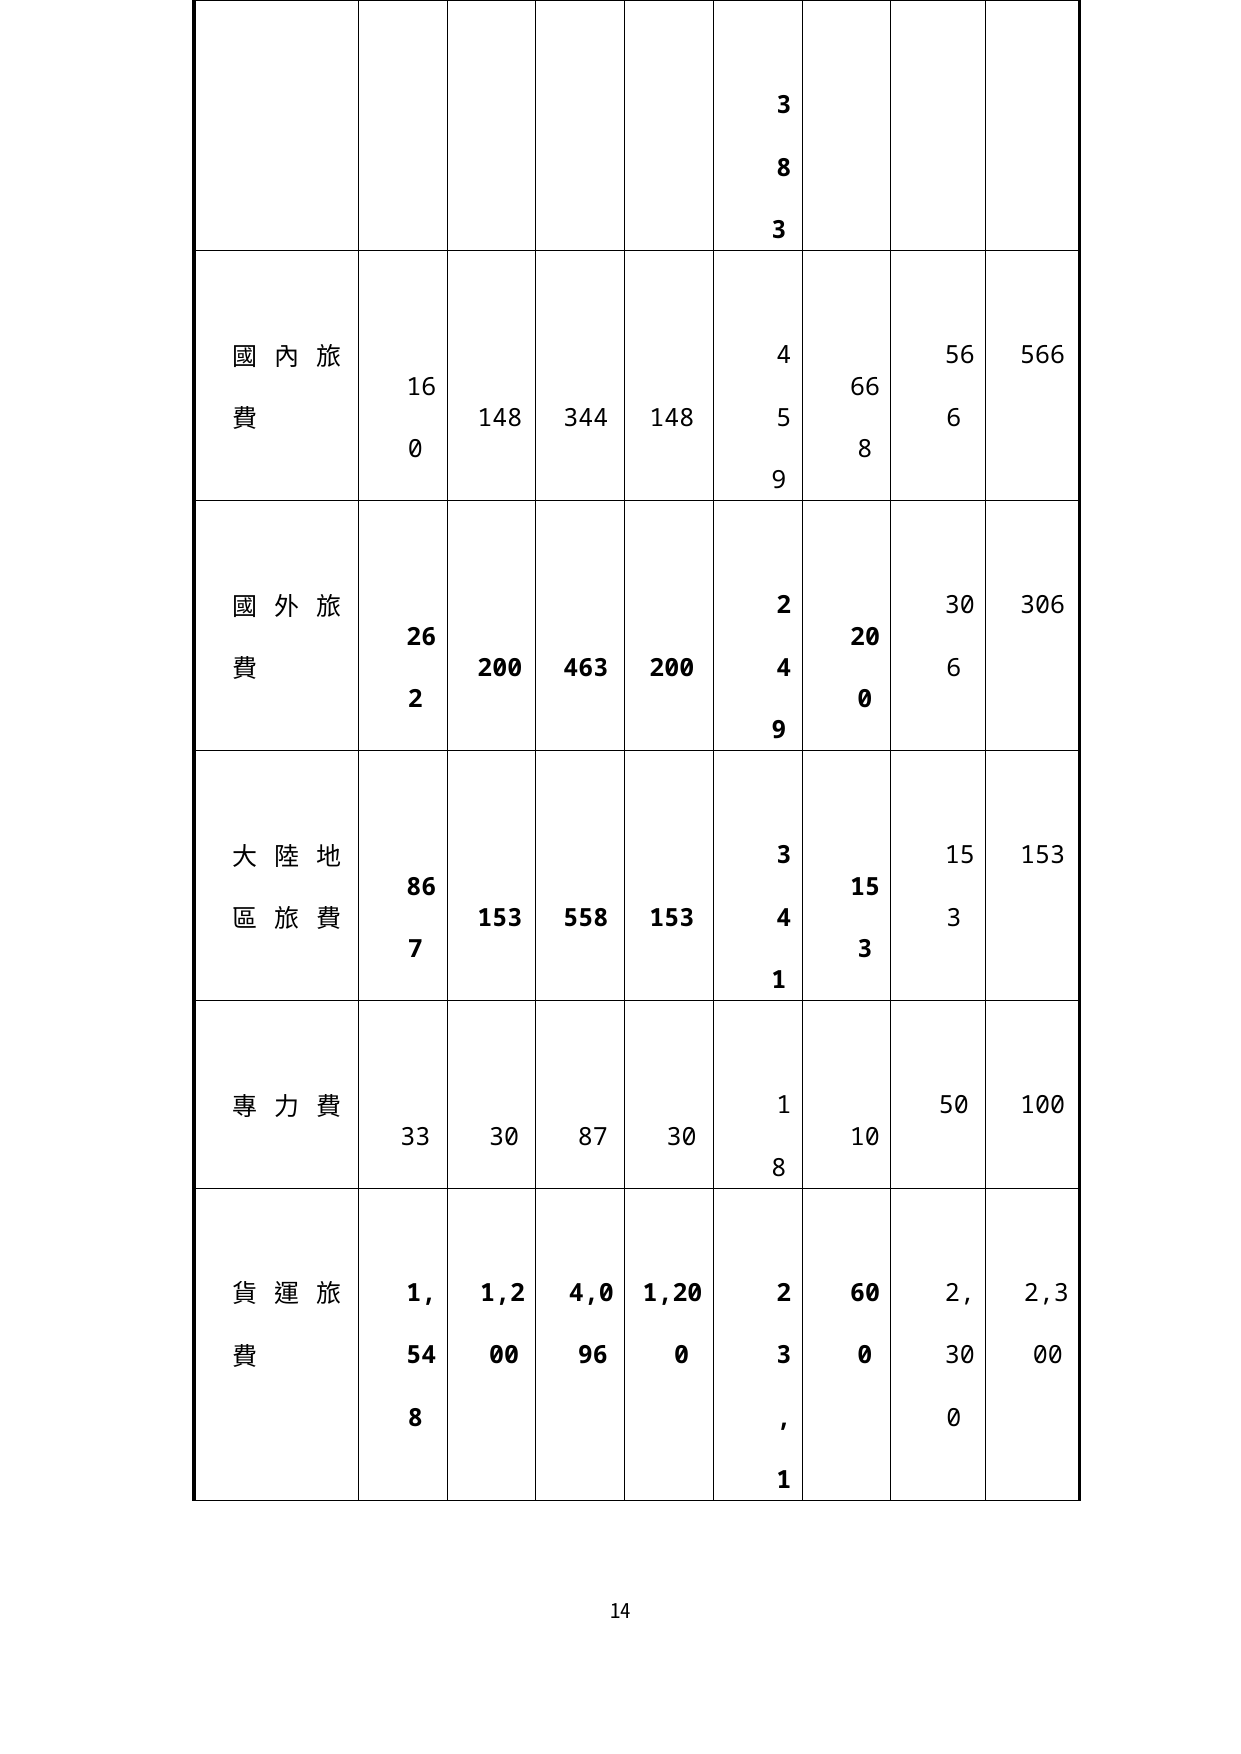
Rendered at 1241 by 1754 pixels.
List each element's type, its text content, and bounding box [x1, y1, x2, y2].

table_cell 600 [803, 1189, 890, 1500]
table_cell 262 [359, 501, 447, 750]
table_cell 專力費 [196, 1001, 358, 1187]
table_cell 153 [448, 751, 535, 1000]
table_cell 306 [891, 501, 985, 750]
table_cell 249 [714, 501, 802, 750]
table_cell [448, 1, 535, 250]
table_cell 160 [359, 251, 447, 500]
table_cell 566 [986, 251, 1078, 500]
table_cell 341 [714, 751, 802, 1000]
table_cell [196, 1, 358, 250]
table_cell [803, 1, 890, 250]
table_cell [536, 1, 624, 250]
table_cell 4,096 [536, 1189, 624, 1500]
table_cell 668 [803, 251, 890, 500]
table_cell [986, 1, 1078, 250]
table_cell 153 [891, 751, 985, 1000]
table_cell 200 [625, 501, 713, 750]
table_cell 153 [625, 751, 713, 1000]
table_cell 大陸地區旅費 [196, 751, 358, 1000]
table_cell 383 [714, 1, 802, 250]
table_cell 18 [714, 1001, 802, 1187]
table_cell 87 [536, 1001, 624, 1187]
table_cell 566 [891, 251, 985, 500]
table_cell 貨運旅費 [196, 1189, 358, 1500]
table_cell 100 [986, 1001, 1078, 1187]
table_cell 2,300 [891, 1189, 985, 1500]
table_cell 148 [448, 251, 535, 500]
table_cell 1,200 [448, 1189, 535, 1500]
table_cell 200 [803, 501, 890, 750]
table_cell 50 [891, 1001, 985, 1187]
table_cell [359, 1, 447, 250]
table_cell 558 [536, 751, 624, 1000]
table_cell 463 [536, 501, 624, 750]
table_cell 200 [448, 501, 535, 750]
table_cell 2,300 [986, 1189, 1078, 1500]
table_cell 306 [986, 501, 1078, 750]
table_cell 153 [803, 751, 890, 1000]
table_cell 國外旅費 [196, 501, 358, 750]
table_cell 1,200 [625, 1189, 713, 1500]
table_cell [625, 1, 713, 250]
table_cell 10 [803, 1001, 890, 1187]
table_cell 國內旅費 [196, 251, 358, 500]
table_cell 30 [625, 1001, 713, 1187]
table_cell 148 [625, 251, 713, 500]
table_cell 344 [536, 251, 624, 500]
table_cell 1,548 [359, 1189, 447, 1500]
table_cell 23,1 [714, 1189, 802, 1500]
table_cell 459 [714, 251, 802, 500]
table_cell 867 [359, 751, 447, 1000]
table_cell 33 [359, 1001, 447, 1187]
table_cell [891, 1, 985, 250]
table_cell 30 [448, 1001, 535, 1187]
table_cell 153 [986, 751, 1078, 1000]
